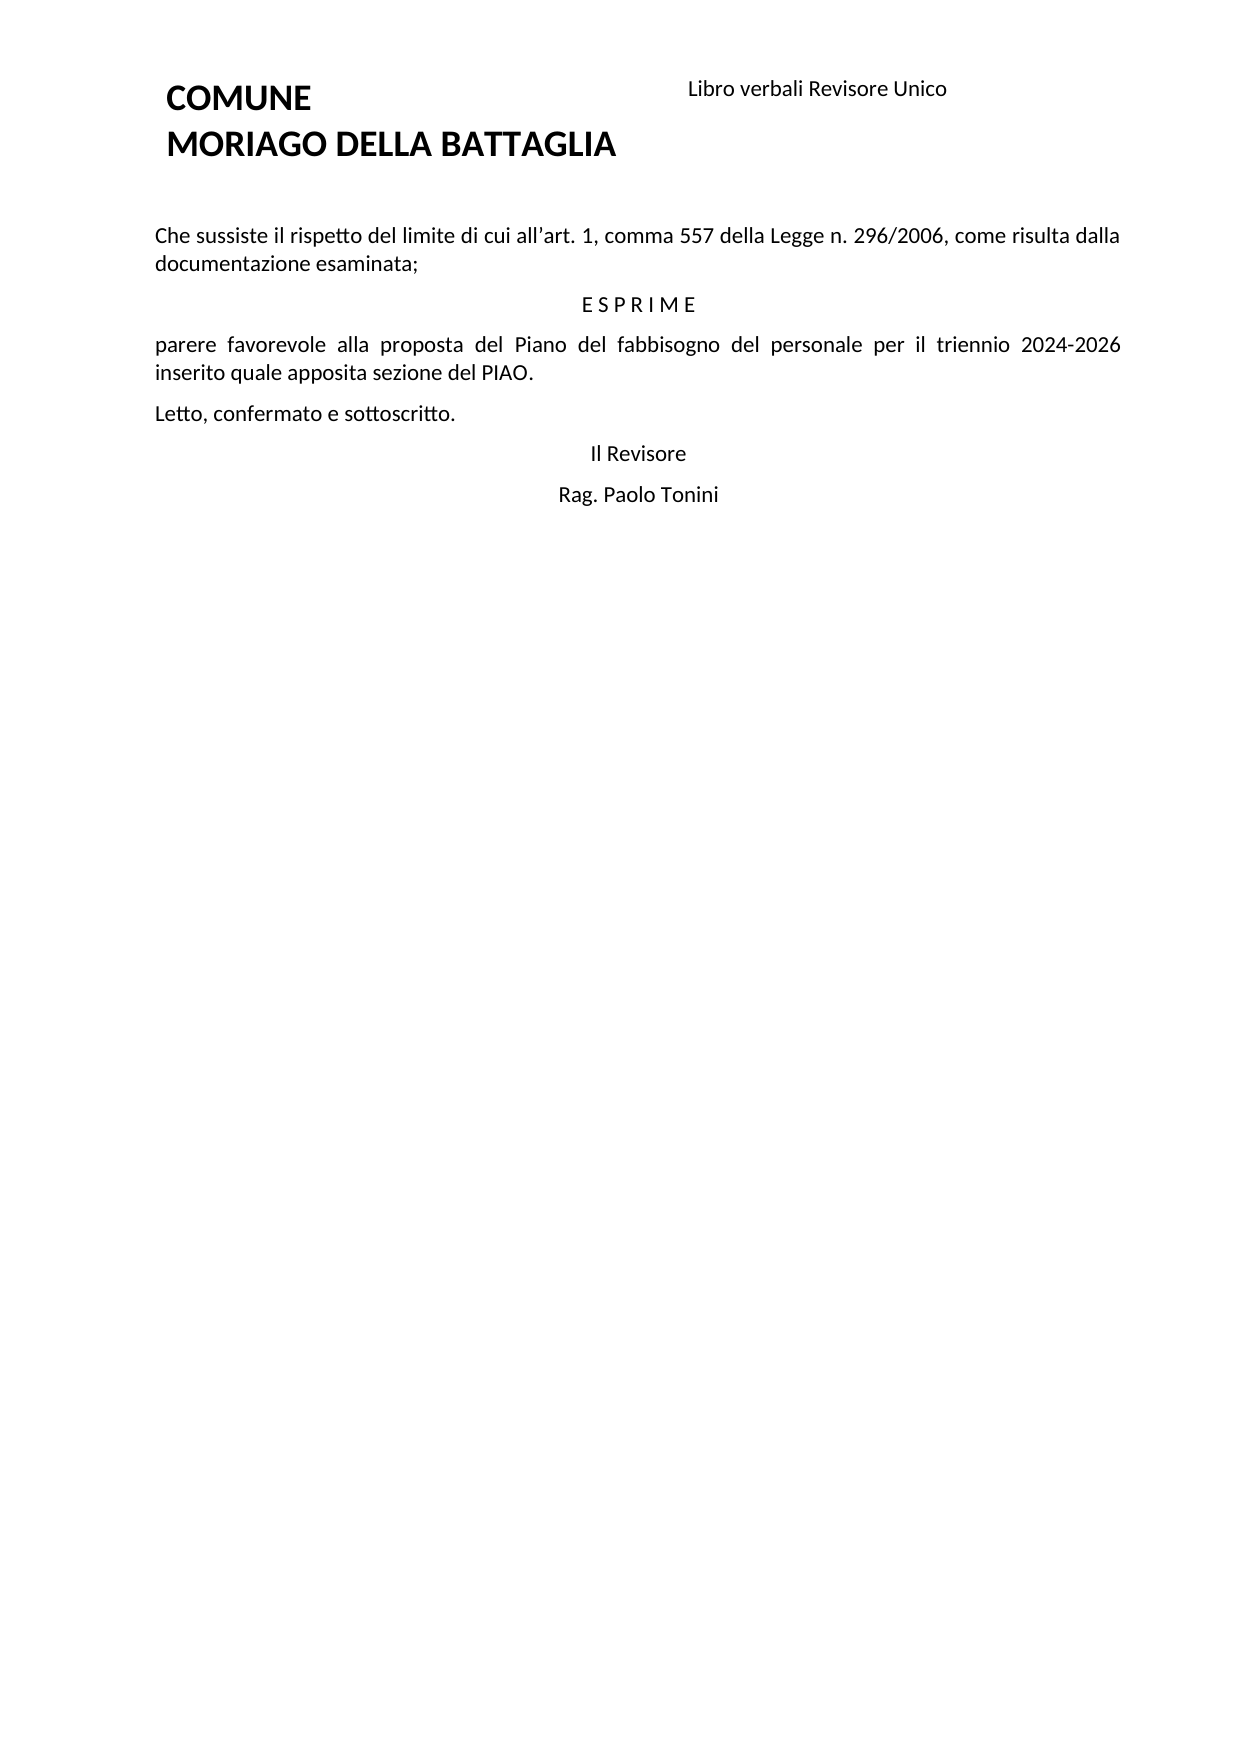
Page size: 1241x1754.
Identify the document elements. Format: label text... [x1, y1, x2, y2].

text E S P R I M E [155, 290, 1122, 318]
text Il Revisore [155, 439, 1122, 468]
text Rag. Paolo Tonini [155, 480, 1122, 508]
text Letto, confermato e sottoscritto. [155, 399, 1122, 427]
text Che sussiste il rispetto del limite di cui all’art. 1, comma 557 della Legge n. 296/2006, come risulta dalla documentazione esaminata; [155, 221, 1122, 277]
text parere favorevole alla proposta del Piano del fabbisogno del personale per il triennio 2024-2026 inserito quale apposita sezione del PIAO. [155, 331, 1122, 387]
